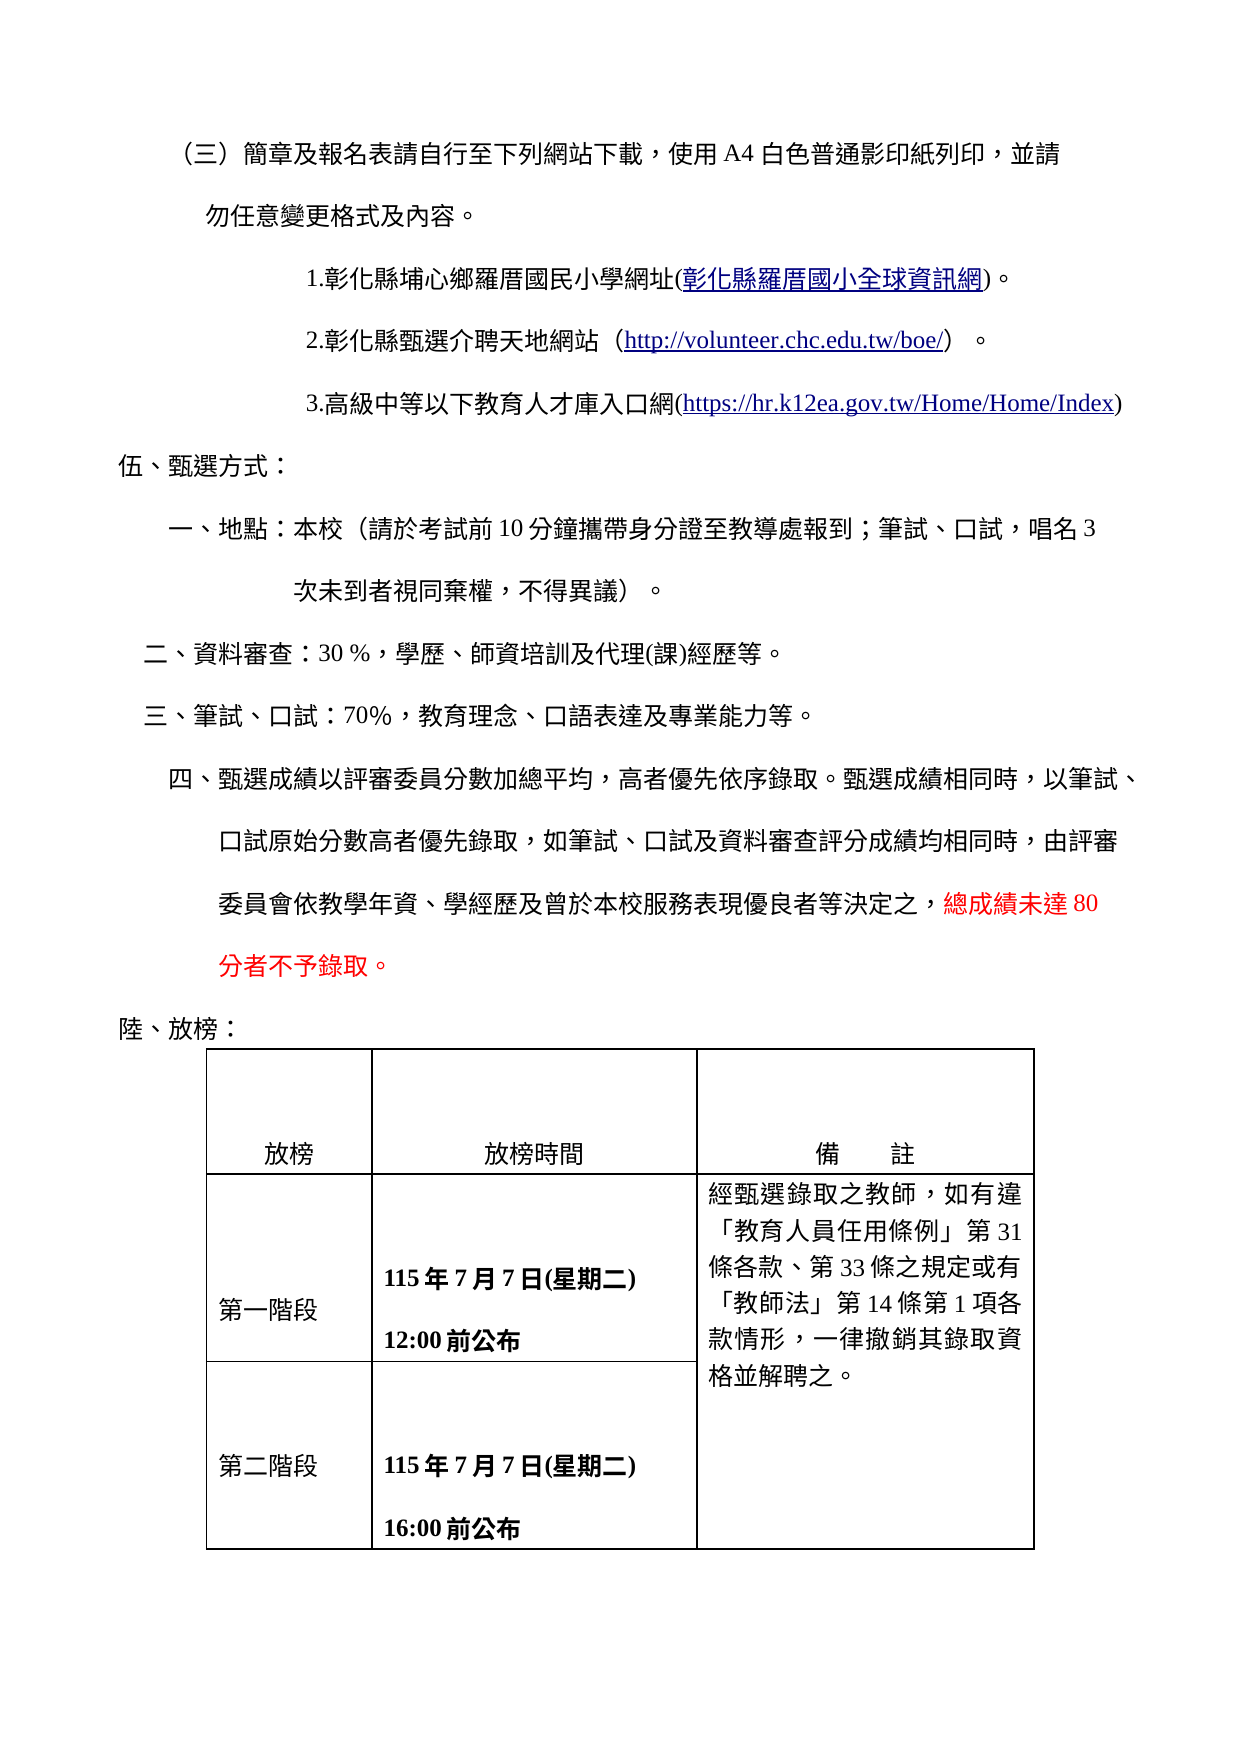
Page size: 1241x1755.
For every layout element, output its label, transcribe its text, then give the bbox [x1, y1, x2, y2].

table_cell 115年7月7日(星期二) 12:00前公布 [373, 1175, 696, 1361]
text 勿任意變更格式及內容。 [118, 173, 1122, 236]
text 3.高級中等以下教育人才庫入口網(https://hr.k12ea.gov.tw/Home/Home/Index) [306, 361, 1122, 423]
text （三）簡章及報名表請自行至下列網站下載，使用A4 白色普通影印紙列印，並請 [118, 111, 1122, 173]
text 1.彰化縣埔心鄉羅厝國民小學網址(彰化縣羅厝國小全球資訊網)。 [293, 236, 1122, 298]
text 三、筆試、口試：70％，教育理念、口語表達及專業能力等。 [118, 673, 1122, 736]
table_cell 第一階段 [207, 1175, 371, 1361]
text 一、地點：本校（請於考試前10分鐘攜帶身分證至教導處報到；筆試、口試，唱名3次未到者視同棄權，不得異議）。 [168, 486, 1122, 611]
table_header 放榜 [207, 1050, 371, 1173]
text 二、資料審查：30 %，學歷、師資培訓及代理(課)經歷等。 [118, 611, 1122, 673]
table_cell 經甄選錄取之教師，如有違「教育人員任用條例」第31條各款、第33條之規定或有「教師法」第14條第1項各款情形，一律撤銷其錄取資格並解聘之。 [698, 1175, 1033, 1548]
text 2.彰化縣甄選介聘天地網站（http://volunteer.chc.edu.tw/boe/）。 [118, 298, 1122, 361]
text 陸、放榜： [118, 986, 1122, 1048]
text 四、甄選成績以評審委員分數加總平均，高者優先依序錄取。甄選成績相同時，以筆試、口試原始分數高者優先錄取，如筆試、口試及資料審查評分成績均相同時，由評審委員會依教學年資、學經歷及曾於本校服務表現優良者等決定之，總成績未達80分者不予錄取。 [168, 736, 1122, 986]
table_header 放榜時間 [373, 1050, 696, 1173]
table_cell 第二階段 [207, 1362, 371, 1548]
table_header 備 註 [698, 1050, 1033, 1173]
text 伍、甄選方式： [118, 423, 1122, 486]
table_cell 115年7月7日(星期二) 16:00前公布 [373, 1362, 696, 1548]
